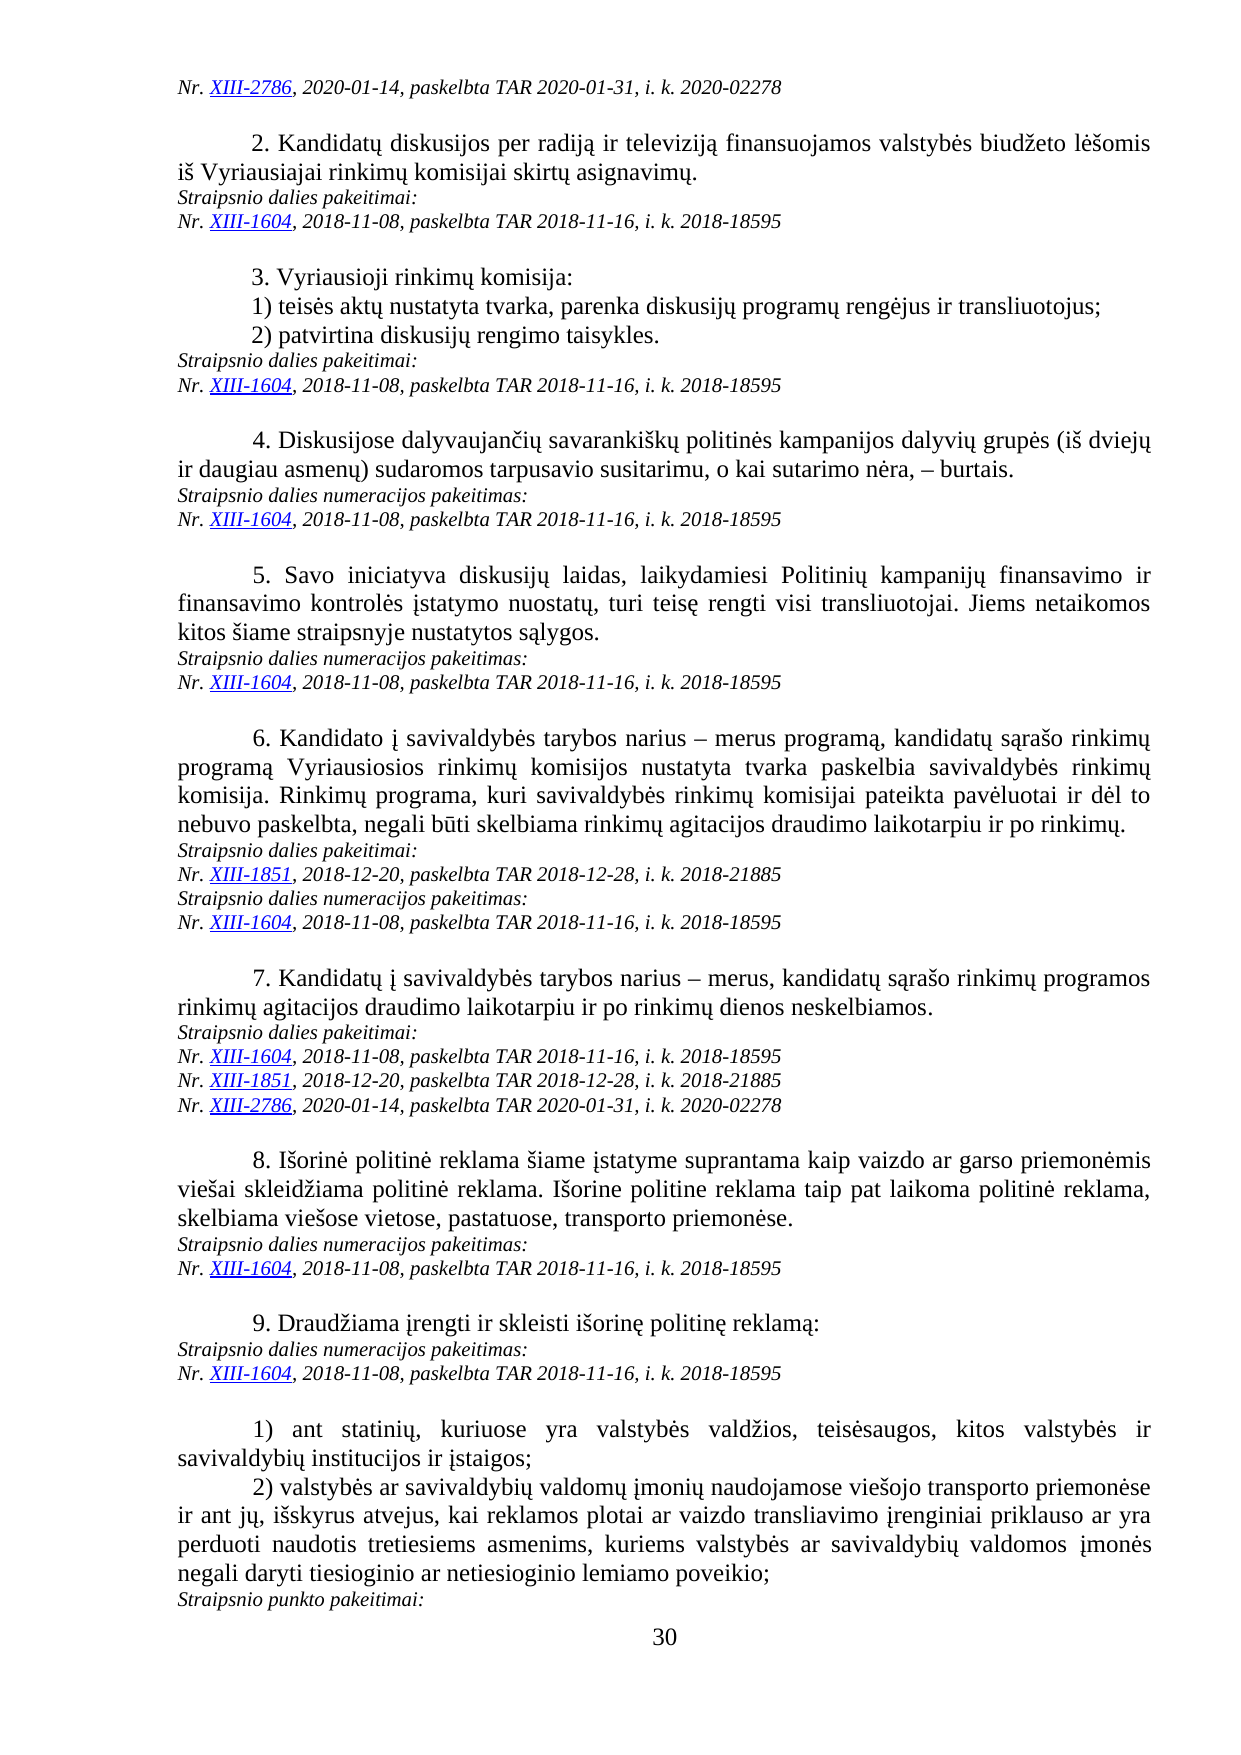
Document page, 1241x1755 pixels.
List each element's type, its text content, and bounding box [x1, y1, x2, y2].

text Straipsnio dalies pakeitimai: [177, 1020, 1152, 1044]
text 1) ant statinių, kuriuose yra valstybės valdžios, teisėsaugos, kitos valstybės ir savivaldybių institucijos ir įstaigos; [177, 1414, 1152, 1472]
text Nr. XIII-1604, 2018-11-08, paskelbta TAR 2018-11-16, i. k. 2018-18595 [177, 1361, 1152, 1385]
text Straipsnio punkto pakeitimai: [177, 1587, 1152, 1611]
text Straipsnio dalies numeracijos pakeitimas: [177, 1337, 1152, 1361]
text Straipsnio dalies pakeitimai: [177, 348, 1152, 372]
text Straipsnio dalies numeracijos pakeitimas: [177, 1232, 1152, 1256]
text 2) patvirtina diskusijų rengimo taisykles. [177, 320, 1152, 348]
text Nr. XIII-2786, 2020-01-14, paskelbta TAR 2020-01-31, i. k. 2020-02278 [177, 1092, 1152, 1117]
text Straipsnio dalies pakeitimai: [177, 838, 1152, 862]
text 7. Kandidatų į savivaldybės tarybos narius – merus, kandidatų sąrašo rinkimų programos rinkimų agitacijos draudimo laikotarpiu ir po rinkimų dienos neskelbiamos. [177, 963, 1152, 1020]
text Straipsnio dalies numeracijos pakeitimas: [177, 646, 1152, 670]
text 2. Kandidatų diskusijos per radiją ir televiziją finansuojamos valstybės biudžeto lėšomis iš Vyriausiajai rinkimų komisijai skirtų asignavimų. [177, 128, 1152, 185]
text Nr. XIII-1604, 2018-11-08, paskelbta TAR 2018-11-16, i. k. 2018-18595 [177, 910, 1152, 934]
text 8. Išorinė politinė reklama šiame įstatyme suprantama kaip vaizdo ar garso priemonėmis viešai skleidžiama politinė reklama. Išorine politine reklama taip pat laikoma politinė reklama, skelbiama viešose vietose, pastatuose, transporto priemonėse. [177, 1145, 1152, 1232]
text Nr. XIII-1604, 2018-11-08, paskelbta TAR 2018-11-16, i. k. 2018-18595 [177, 507, 1152, 531]
text 3. Vyriausioji rinkimų komisija: [177, 262, 1152, 291]
text 5. Savo iniciatyva diskusijų laidas, laikydamiesi Politinių kampanijų finansavimo ir finansavimo kontrolės įstatymo nuostatų, turi teisę rengti visi transliuotojai. Jiems netaikomos kitos šiame straipsnyje nustatytos sąlygos. [177, 560, 1152, 646]
text Nr. XIII-1604, 2018-11-08, paskelbta TAR 2018-11-16, i. k. 2018-18595 [177, 670, 1152, 694]
text 4. Diskusijose dalyvaujančių savarankiškų politinės kampanijos dalyvių grupės (iš dviejų ir daugiau asmenų) sudaromos tarpusavio susitarimu, o kai sutarimo nėra, – burtais. [177, 425, 1152, 483]
text Straipsnio dalies numeracijos pakeitimas: [177, 483, 1152, 507]
text Nr. XIII-1604, 2018-11-08, paskelbta TAR 2018-11-16, i. k. 2018-18595 [177, 372, 1152, 397]
text Straipsnio dalies numeracijos pakeitimas: [177, 886, 1152, 910]
text Nr. XIII-1604, 2018-11-08, paskelbta TAR 2018-11-16, i. k. 2018-18595 [177, 209, 1152, 233]
text Straipsnio dalies pakeitimai: [177, 185, 1152, 209]
text 1) teisės aktų nustatyta tvarka, parenka diskusijų programų rengėjus ir transliuotojus; [177, 291, 1152, 320]
text Nr. XIII-1851, 2018-12-20, paskelbta TAR 2018-12-28, i. k. 2018-21885 [177, 1068, 1152, 1092]
text 2) valstybės ar savivaldybių valdomų įmonių naudojamose viešojo transporto priemonėse ir ant jų, išskyrus atvejus, kai reklamos plotai ar vaizdo transliavimo įrenginiai priklauso ar yra perduoti naudotis tretiesiems asmenims, kuriems valstybės ar savivaldybių valdomos įmonės negali daryti tiesioginio ar netiesioginio lemiamo poveikio; [177, 1472, 1152, 1587]
text Nr. XIII-1604, 2018-11-08, paskelbta TAR 2018-11-16, i. k. 2018-18595 [177, 1044, 1152, 1068]
text Nr. XIII-1851, 2018-12-20, paskelbta TAR 2018-12-28, i. k. 2018-21885 [177, 862, 1152, 886]
text 6. Kandidato į savivaldybės tarybos narius – merus programą, kandidatų sąrašo rinkimų programą Vyriausiosios rinkimų komisijos nustatyta tvarka paskelbia savivaldybės rinkimų komisija. Rinkimų programa, kuri savivaldybės rinkimų komisijai pateikta pavėluotai ir dėl to nebuvo paskelbta, negali būti skelbiama rinkimų agitacijos draudimo laikotarpiu ir po rinkimų. [177, 723, 1152, 838]
text Nr. XIII-2786, 2020-01-14, paskelbta TAR 2020-01-31, i. k. 2020-02278 [177, 75, 1152, 99]
text 9. Draudžiama įrengti ir skleisti išorinę politinę reklamą: [177, 1308, 1152, 1337]
text Nr. XIII-1604, 2018-11-08, paskelbta TAR 2018-11-16, i. k. 2018-18595 [177, 1256, 1152, 1280]
